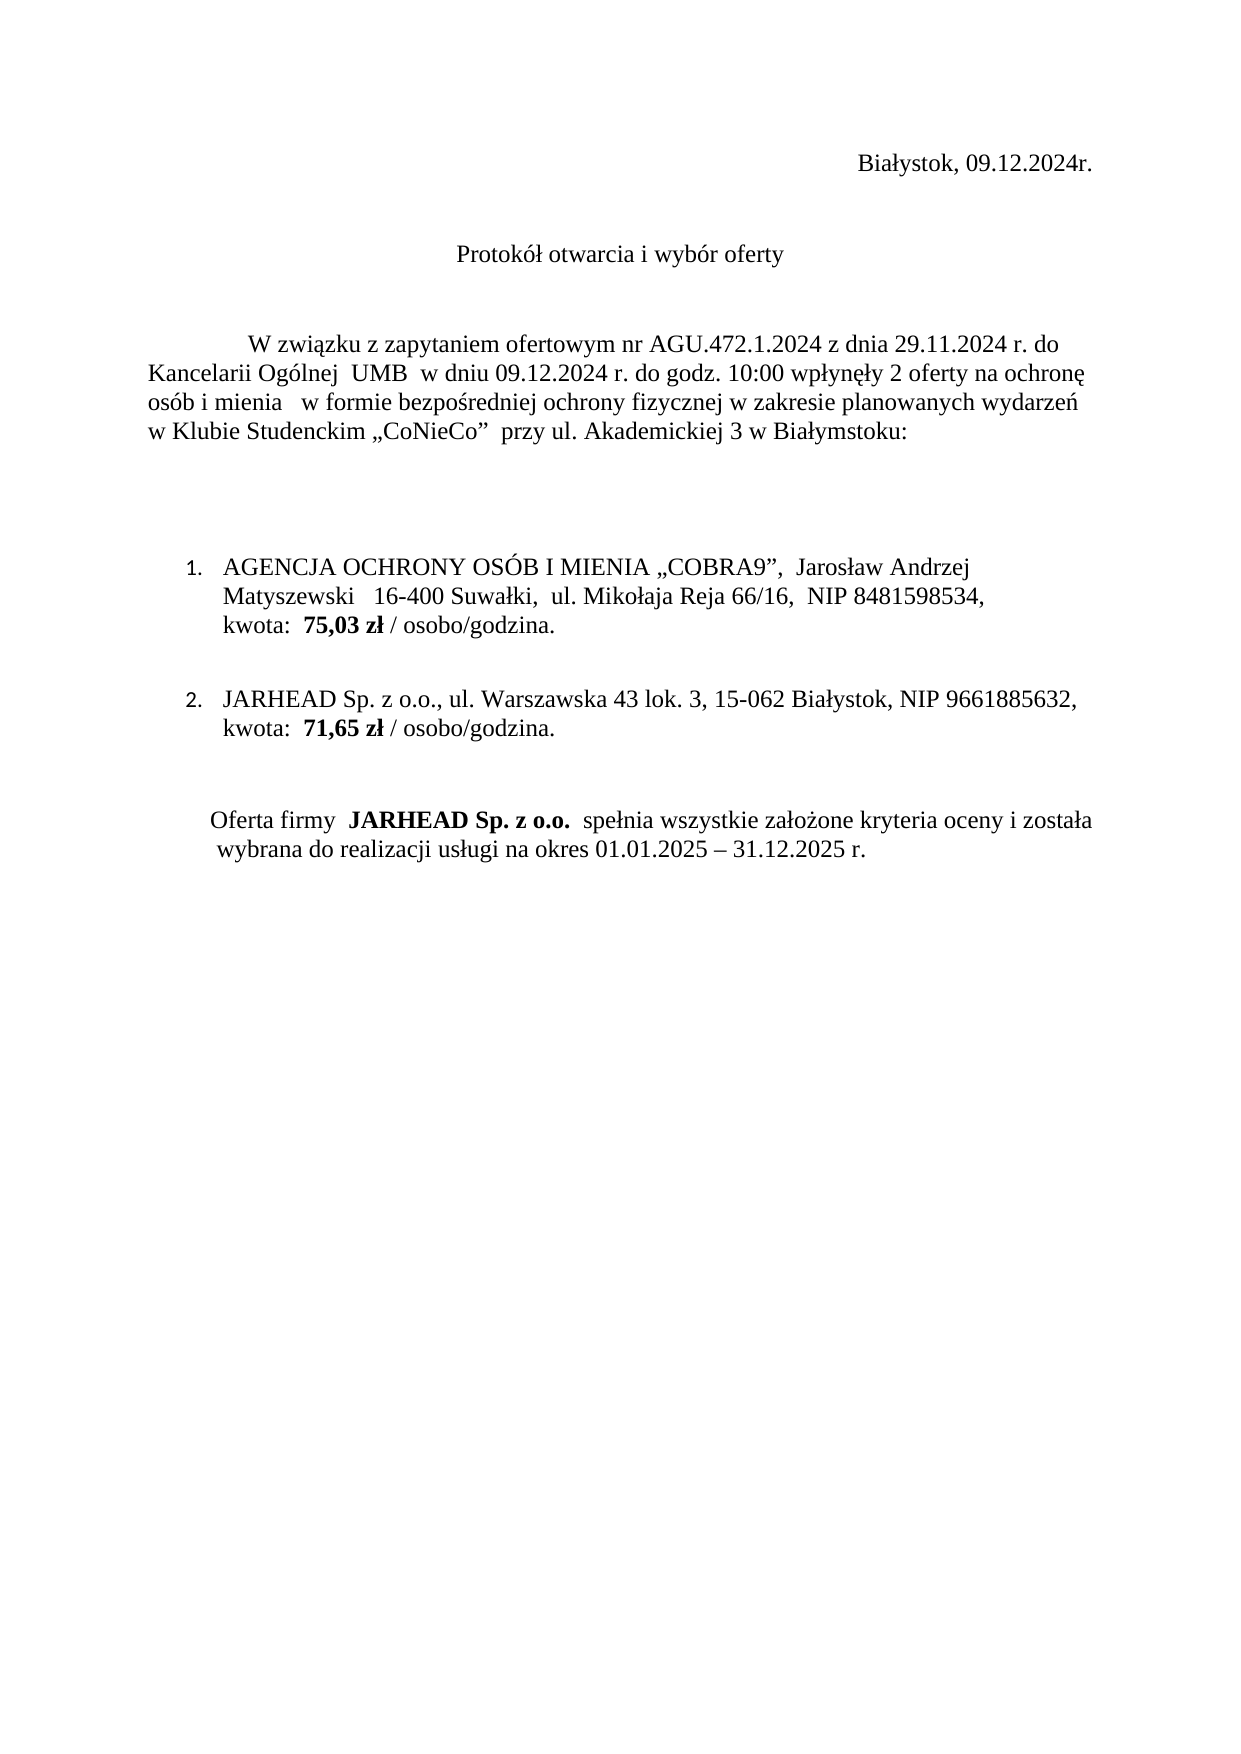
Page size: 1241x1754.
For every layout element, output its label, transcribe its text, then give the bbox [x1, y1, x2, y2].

list AGENCJA OCHRONY OSÓB I MIENIA „COBRA9”, Jarosław Andrzej Matyszewski 16-400 Suwałki, ul. Mikołaja Reja 66/16, NIP 8481598534, kwota: 75,03 zł / osobo/godzina. [185, 552, 1093, 639]
list JARHEAD Sp. z o.o., ul. Warszawska 43 lok. 3, 15-062 Białystok, NIP 9661885632, kwota: 71,65 zł / osobo/godzina. [185, 684, 1093, 742]
text Protokół otwarcia i wybór oferty [148, 239, 1093, 267]
text W związku z zapytaniem ofertowym nr AGU.472.1.2024 z dnia 29.11.2024 r. do Kancelarii Ogólnej UMB w dniu 09.12.2024 r. do godz. 10:00 wpłynęły 2 oferty na ochronę osób i mienia w formie bezpośredniej ochrony fizycznej w zakresie planowanych wydarzeń w Klubie Studenckim „CoNieCo” przy ul. Akademickiej 3 w Białymstoku: [148, 329, 1093, 444]
text Oferta firmy JARHEAD Sp. z o.o. spełnia wszystkie założone kryteria oceny i została [148, 804, 1093, 834]
text Białystok, 09.12.2024r. [148, 148, 1093, 177]
text wybrana do realizacji usługi na okres 01.01.2025 – 31.12.2025 r. [148, 834, 1093, 863]
